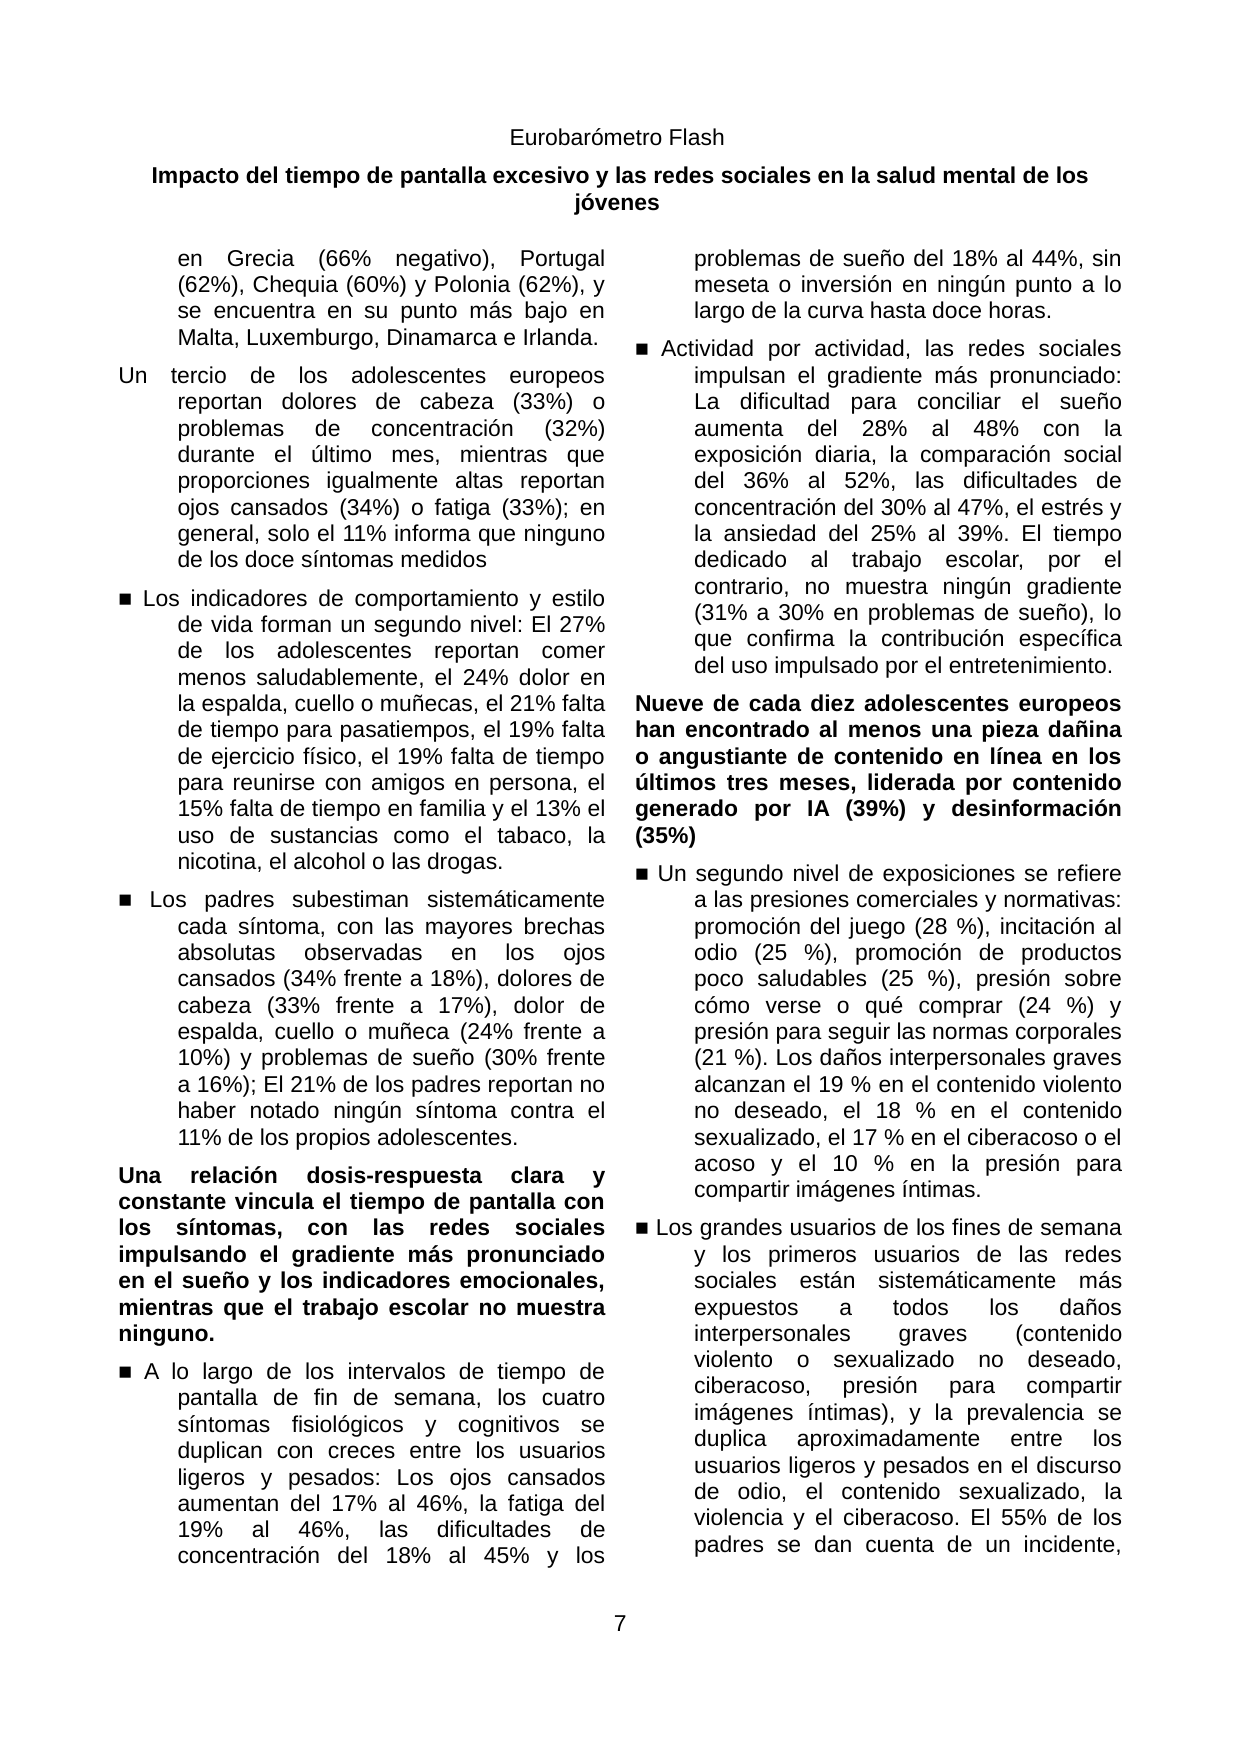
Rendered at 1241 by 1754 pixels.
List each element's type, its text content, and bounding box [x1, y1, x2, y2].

text ■ Un segundo nivel de exposiciones se refiere a las presiones comerciales y normativas: promoción del juego (28 %), incitación al odio (25 %), promoción de productos poco saludables (25 %), presión sobre cómo verse o qué comprar (24 %) y presión para seguir las normas corporales (21 %). Los daños interpersonales graves alcanzan el 19 % en el contenido violento no deseado, el 18 % en el contenido sexualizado, el 17 % en el ciberacoso o el acoso y el 10 % en la presión para compartir imágenes íntimas. [635, 860, 1122, 1202]
text en Grecia (66% negativo), Portugal (62%), Chequia (60%) y Polonia (62%), y se encuentra en su punto más bajo en Malta, Luxemburgo, Dinamarca e Irlanda. [118, 244, 605, 350]
text ■ Los padres subestiman sistemáticamente cada síntoma, con las mayores brechas absolutas observadas en los ojos cansados (34% frente a 18%), dolores de cabeza (33% frente a 17%), dolor de espalda, cuello o muñeca (24% frente a 10%) y problemas de sueño (30% frente a 16%); El 21% de los padres reportan no haber notado ningún síntoma contra el 11% de los propios adolescentes. [118, 886, 605, 1150]
text Un tercio de los adolescentes europeos reportan dolores de cabeza (33%) o problemas de concentración (32%) durante el último mes, mientras que proporciones igualmente altas reportan ojos cansados (34%) o fatiga (33%); en general, solo el 11% informa que ninguno de los doce síntomas medidos [118, 362, 605, 573]
text ■ Los grandes usuarios de los fines de semana y los primeros usuarios de las redes sociales están sistemáticamente más expuestos a todos los daños interpersonales graves (contenido violento o sexualizado no deseado, ciberacoso, presión para compartir imágenes íntimas), y la prevalencia se duplica aproximadamente entre los usuarios ligeros y pesados en el discurso de odio, el contenido sexualizado, la violencia y el ciberacoso. El 55% de los padres se dan cuenta de un incidente, [635, 1214, 1122, 1557]
text ■ Actividad por actividad, las redes sociales impulsan el gradiente más pronunciado: La dificultad para conciliar el sueño aumenta del 28% al 48% con la exposición diaria, la comparación social del 36% al 52%, las dificultades de concentración del 30% al 47%, el estrés y la ansiedad del 25% al 39%. El tiempo dedicado al trabajo escolar, por el contrario, no muestra ningún gradiente (31% a 30% en problemas de sueño), lo que confirma la contribución específica del uso impulsado por el entretenimiento. [635, 335, 1122, 678]
text Nueve de cada diez adolescentes europeos han encontrado al menos una pieza dañina o angustiante de contenido en línea en los últimos tres meses, liderada por contenido generado por IA (39%) y desinformación (35%) [635, 690, 1122, 848]
text Una relación dosis-respuesta clara y constante vincula el tiempo de pantalla con los síntomas, con las redes sociales impulsando el gradiente más pronunciado en el sueño y los indicadores emocionales, mientras que el trabajo escolar no muestra ninguno. [118, 1162, 605, 1346]
text ■ A lo largo de los intervalos de tiempo de pantalla de fin de semana, los cuatro síntomas fisiológicos y cognitivos se duplican con creces entre los usuarios ligeros y pesados: Los ojos cansados aumentan del 17% al 46%, la fatiga del 19% al 46%, las dificultades de concentración del 18% al 45% y los [118, 1358, 605, 1569]
text problemas de sueño del 18% al 44%, sin meseta o inversión en ningún punto a lo largo de la curva hasta doce horas. [635, 244, 1122, 323]
text ■ Los indicadores de comportamiento y estilo de vida forman un segundo nivel: El 27% de los adolescentes reportan comer menos saludablemente, el 24% dolor en la espalda, cuello o muñecas, el 21% falta de tiempo para pasatiempos, el 19% falta de ejercicio físico, el 19% falta de tiempo para reunirse con amigos en persona, el 15% falta de tiempo en familia y el 13% el uso de sustancias como el tabaco, la nicotina, el alcohol o las drogas. [118, 584, 605, 874]
